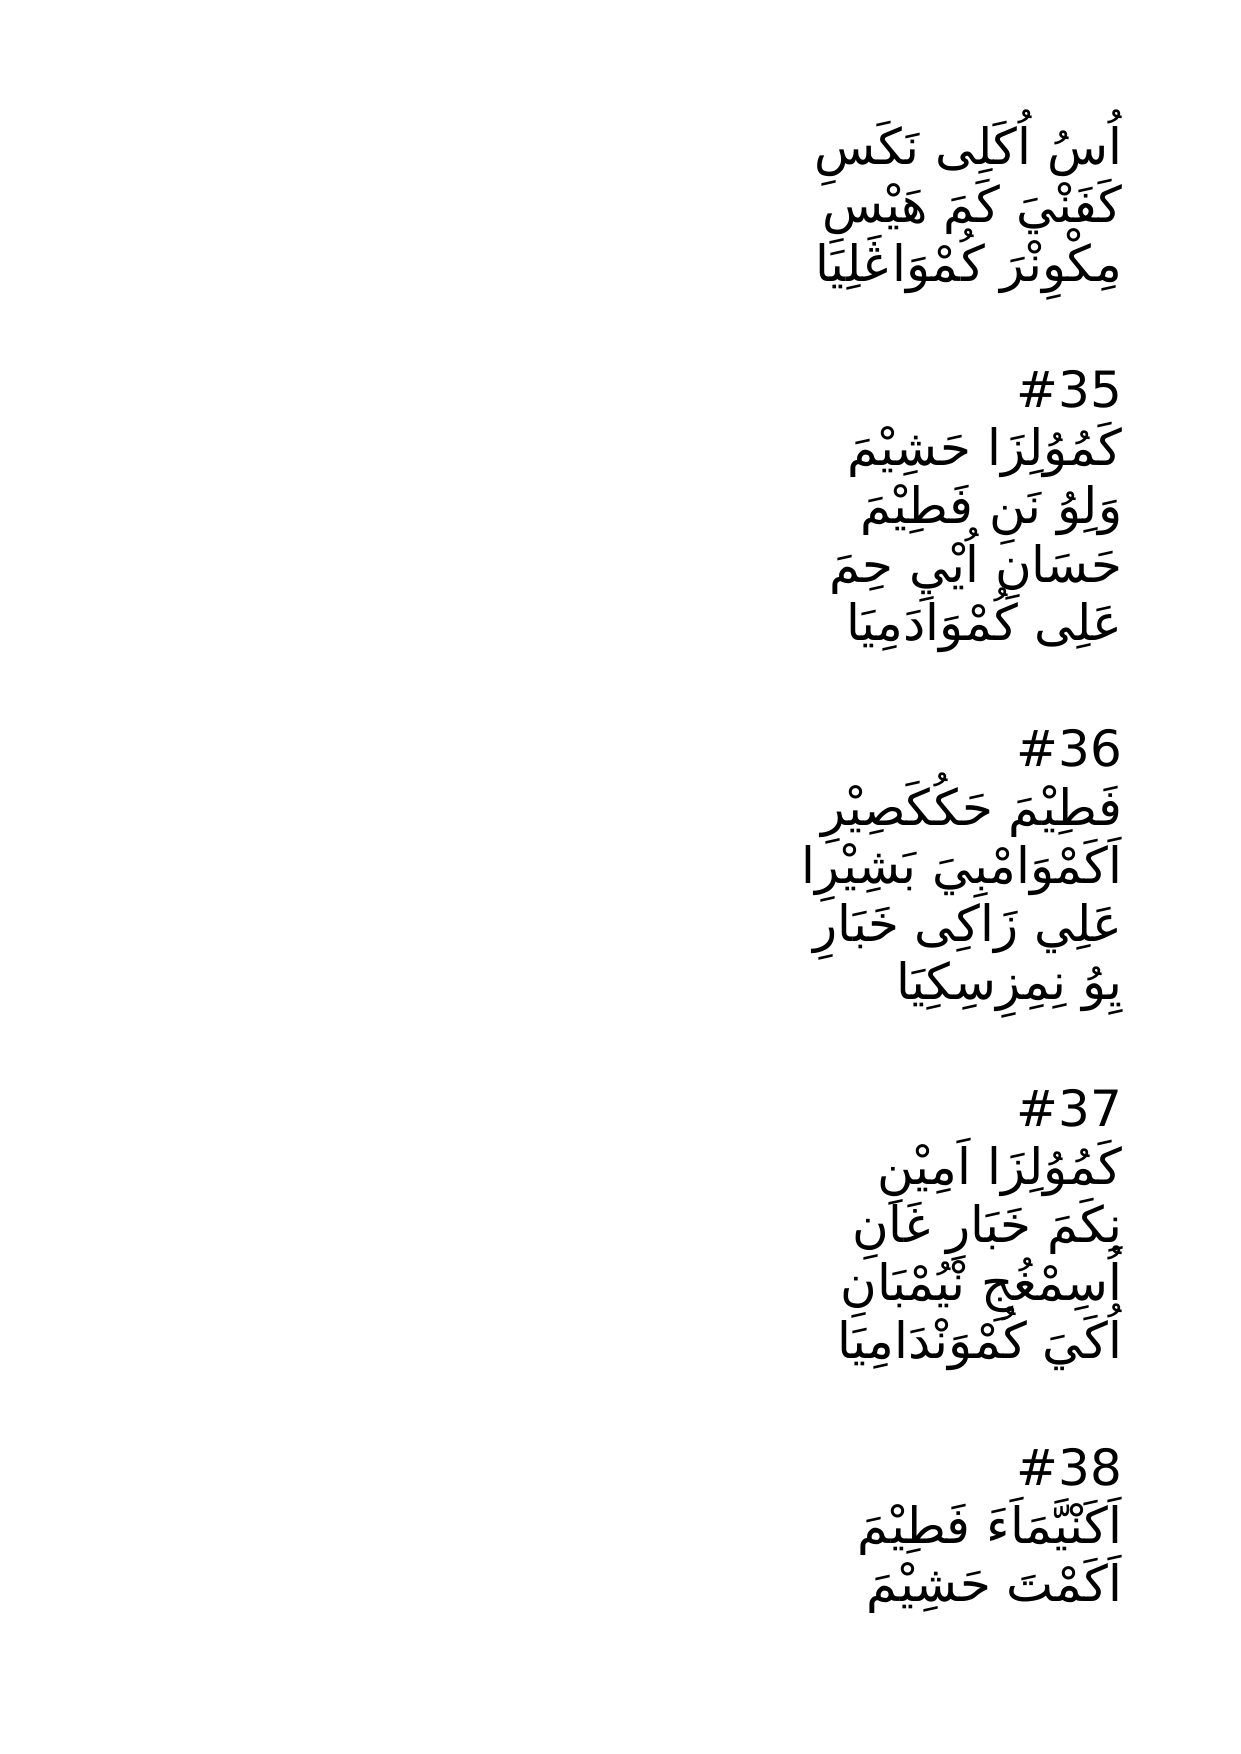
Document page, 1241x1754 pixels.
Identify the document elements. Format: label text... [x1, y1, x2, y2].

text اُسِمْغُجِ نْيُمْبَانِ [118, 1254, 1122, 1312]
text #36 [118, 720, 1122, 778]
text كَمُوُلِزَا اَمِيْنِ [118, 1138, 1122, 1196]
text نِكَمَ خَبَارِ غَانِ [118, 1196, 1122, 1254]
text وَلِوُ نَنِ فَطِيْمَ [118, 477, 1122, 536]
text #35 [118, 361, 1122, 419]
text يِوُ نِمِزِسِكِيَا [118, 953, 1122, 1011]
text عَلِى كُمْوَادَمِيَا [118, 594, 1122, 652]
text اَكَمْتَ حَشِيْمَ [118, 1555, 1122, 1613]
text #38 [118, 1439, 1122, 1497]
text مِكْوِنْرَ كُمْوَاڠَلِيَا [118, 234, 1122, 293]
text اُسُ اُكَلِى نَكَسِ [118, 118, 1122, 176]
text اَكَنْيَّمَاَءَ فَطِيْمَ [118, 1497, 1122, 1555]
text فَطِيْمَ حَكُكَصِيْرِ [118, 778, 1122, 837]
text اُكَيَ كُمْوَنْدَامِيَا [118, 1312, 1122, 1371]
text كَمُوُلِزَا حَشِيْمَ [118, 419, 1122, 477]
text اَكَمْوَامْبِيَ بَشِيْرِا [118, 837, 1122, 895]
text #37 [118, 1079, 1122, 1138]
text عَلِي زَاكِى خَبَارِ [118, 895, 1122, 953]
text كَفَنْيَ كَمَ هَيْسِ [118, 176, 1122, 234]
text حَسَانِ اُيْيِ حِمَ [118, 536, 1122, 594]
